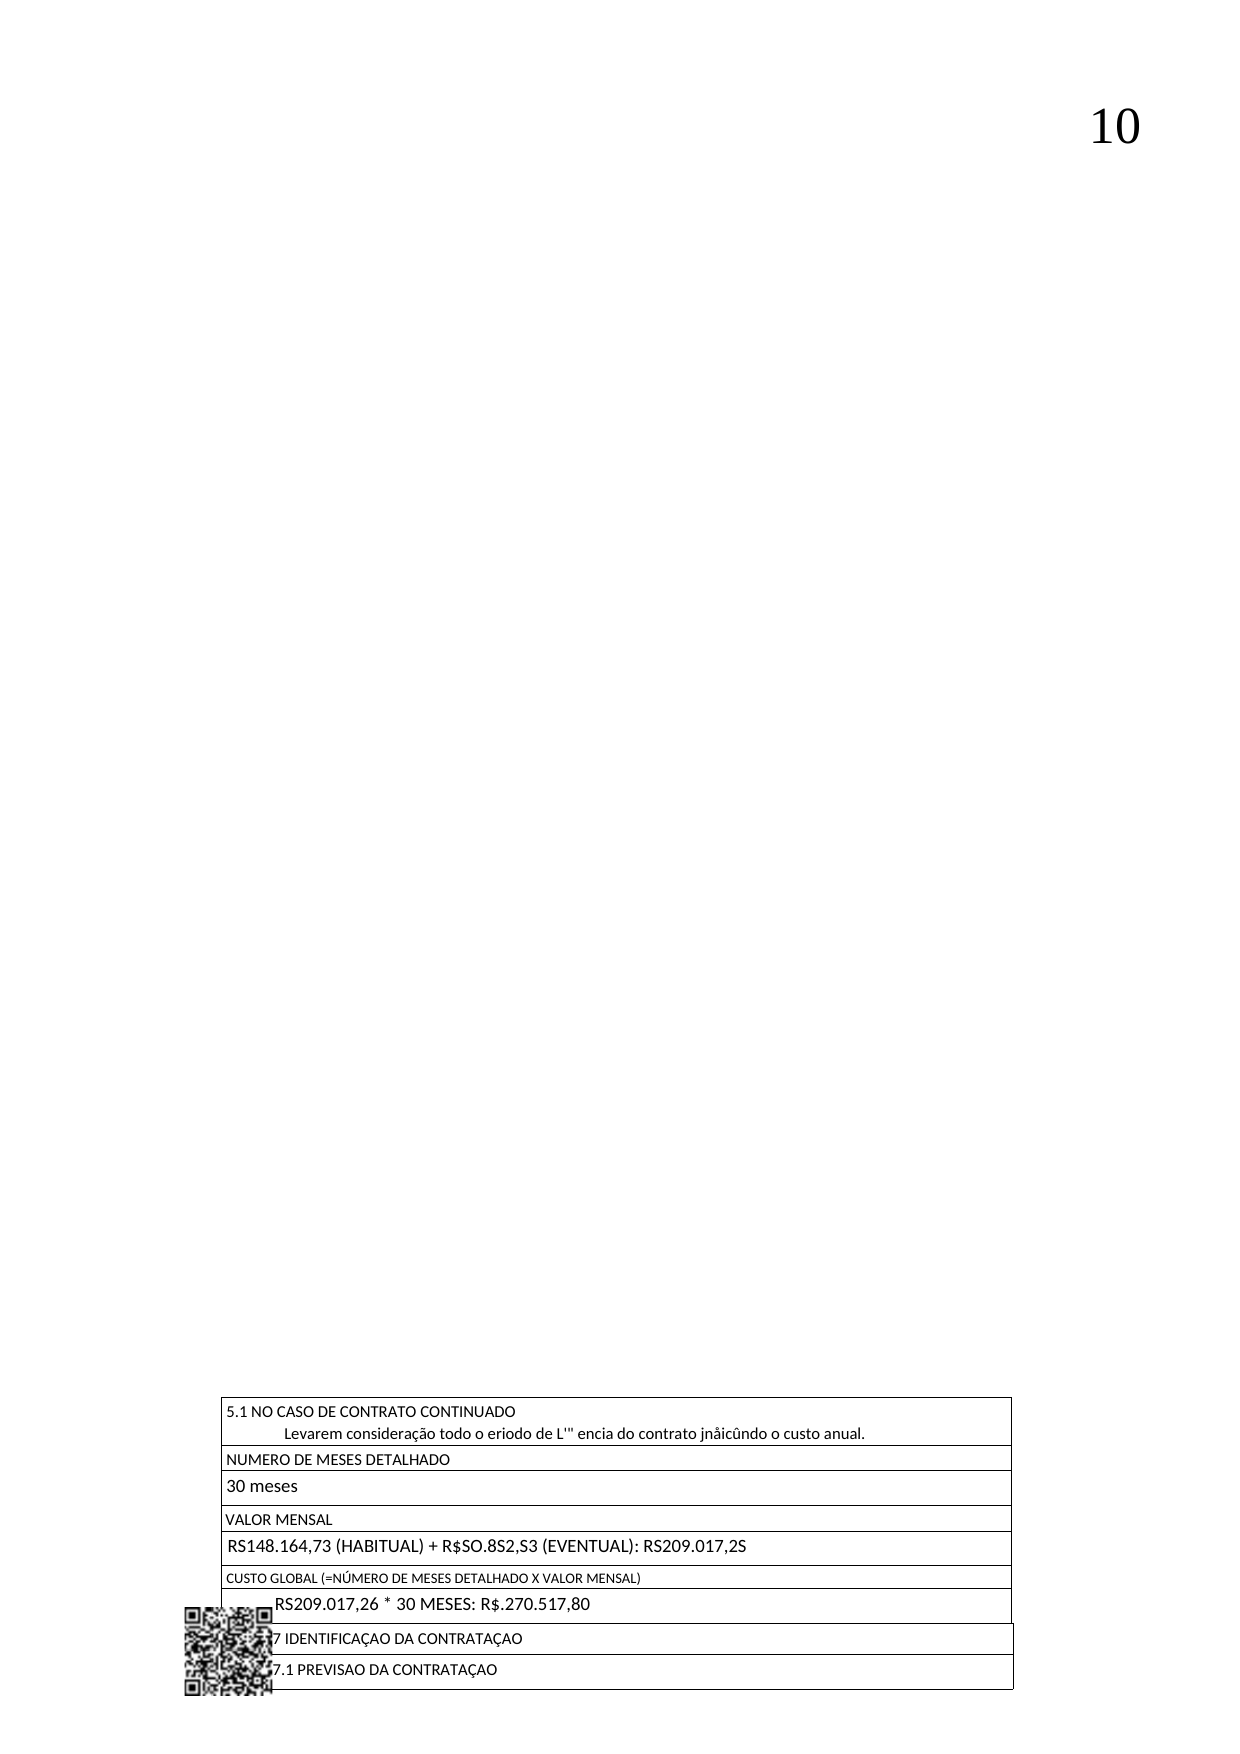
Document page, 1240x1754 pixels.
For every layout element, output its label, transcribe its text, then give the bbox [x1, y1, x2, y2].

table_header 7 IDENTIFICAÇAO DA CONTRATAÇAO [273, 1624, 1013, 1654]
table_cell 7.1 PREVISAO DA CONTRATAÇAO [273, 1655, 1013, 1689]
table_cell CUSTO GLOBAL (=NÚMERO DE MESES DETALHADO X VALOR MENSAL) [222, 1566, 1011, 1588]
table_cell RS148.164,73 (HABITUAL) + R$SO.8S2,S3 (EVENTUAL): RS209.017,2S [222, 1532, 1011, 1565]
table_cell 30 meses [222, 1471, 1011, 1505]
table_cell RS209.017,26 * 30 MESES: R$.270.517,80 [222, 1589, 1011, 1623]
table_header 5.1 NO CASO DE CONTRATO CONTINUADO Levarem consideração todo o eriodo de L'" encia do contrato jnåicûndo o custo anual. [222, 1398, 1011, 1444]
table_cell VALOR MENSAL [222, 1506, 1011, 1531]
table_cell NUMERO DE MESES DETALHADO [222, 1446, 1011, 1470]
